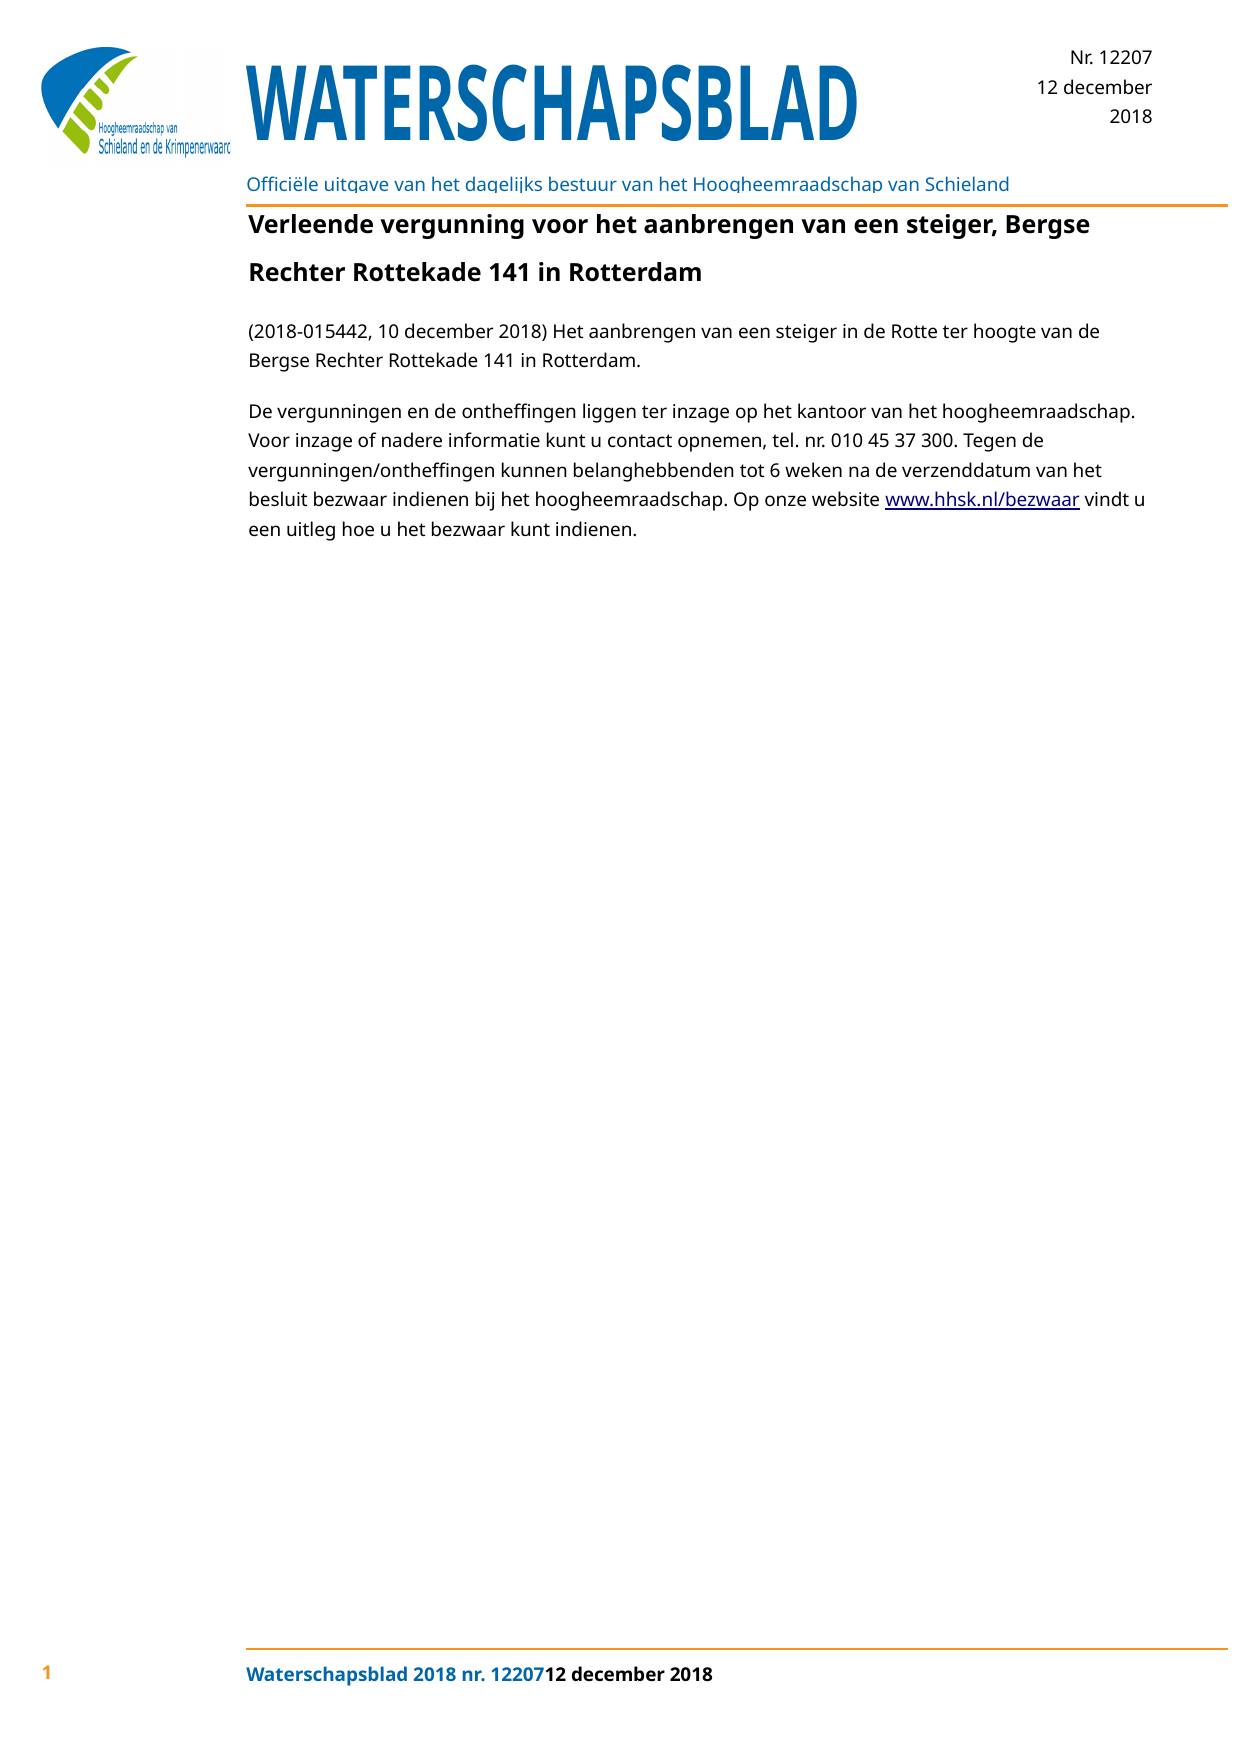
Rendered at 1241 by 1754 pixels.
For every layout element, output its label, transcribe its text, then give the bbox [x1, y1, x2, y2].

text Verleende vergunning voor het aanbrengen van een steiger, Bergse Rechter Rottekade 141 in Rotterdam [248, 207, 1152, 288]
text (2018-015442, 10 december 2018) Het aanbrengen van een steiger in de Rotte ter hoogte van de Bergse Rechter Rottekade 141 in Rotterdam. [248, 318, 1152, 373]
picture [41, 47, 231, 172]
text De vergunningen en de ontheffingen liggen ter inzage op het kantoor van het hoogheemraadschap. Voor inzage of nadere informatie kunt u contact opnemen, tel. nr. 010 45 37 300. Tegen de vergunningen/ontheffingen kunnen belanghebbenden tot 6 weken na de verzenddatum van het besluit bezwaar indienen bij het hoogheemraadschap. Op onze website www.hhsk.nl/bezwaar vindt u een uitleg hoe u het bezwaar kunt indienen. [248, 398, 1152, 542]
